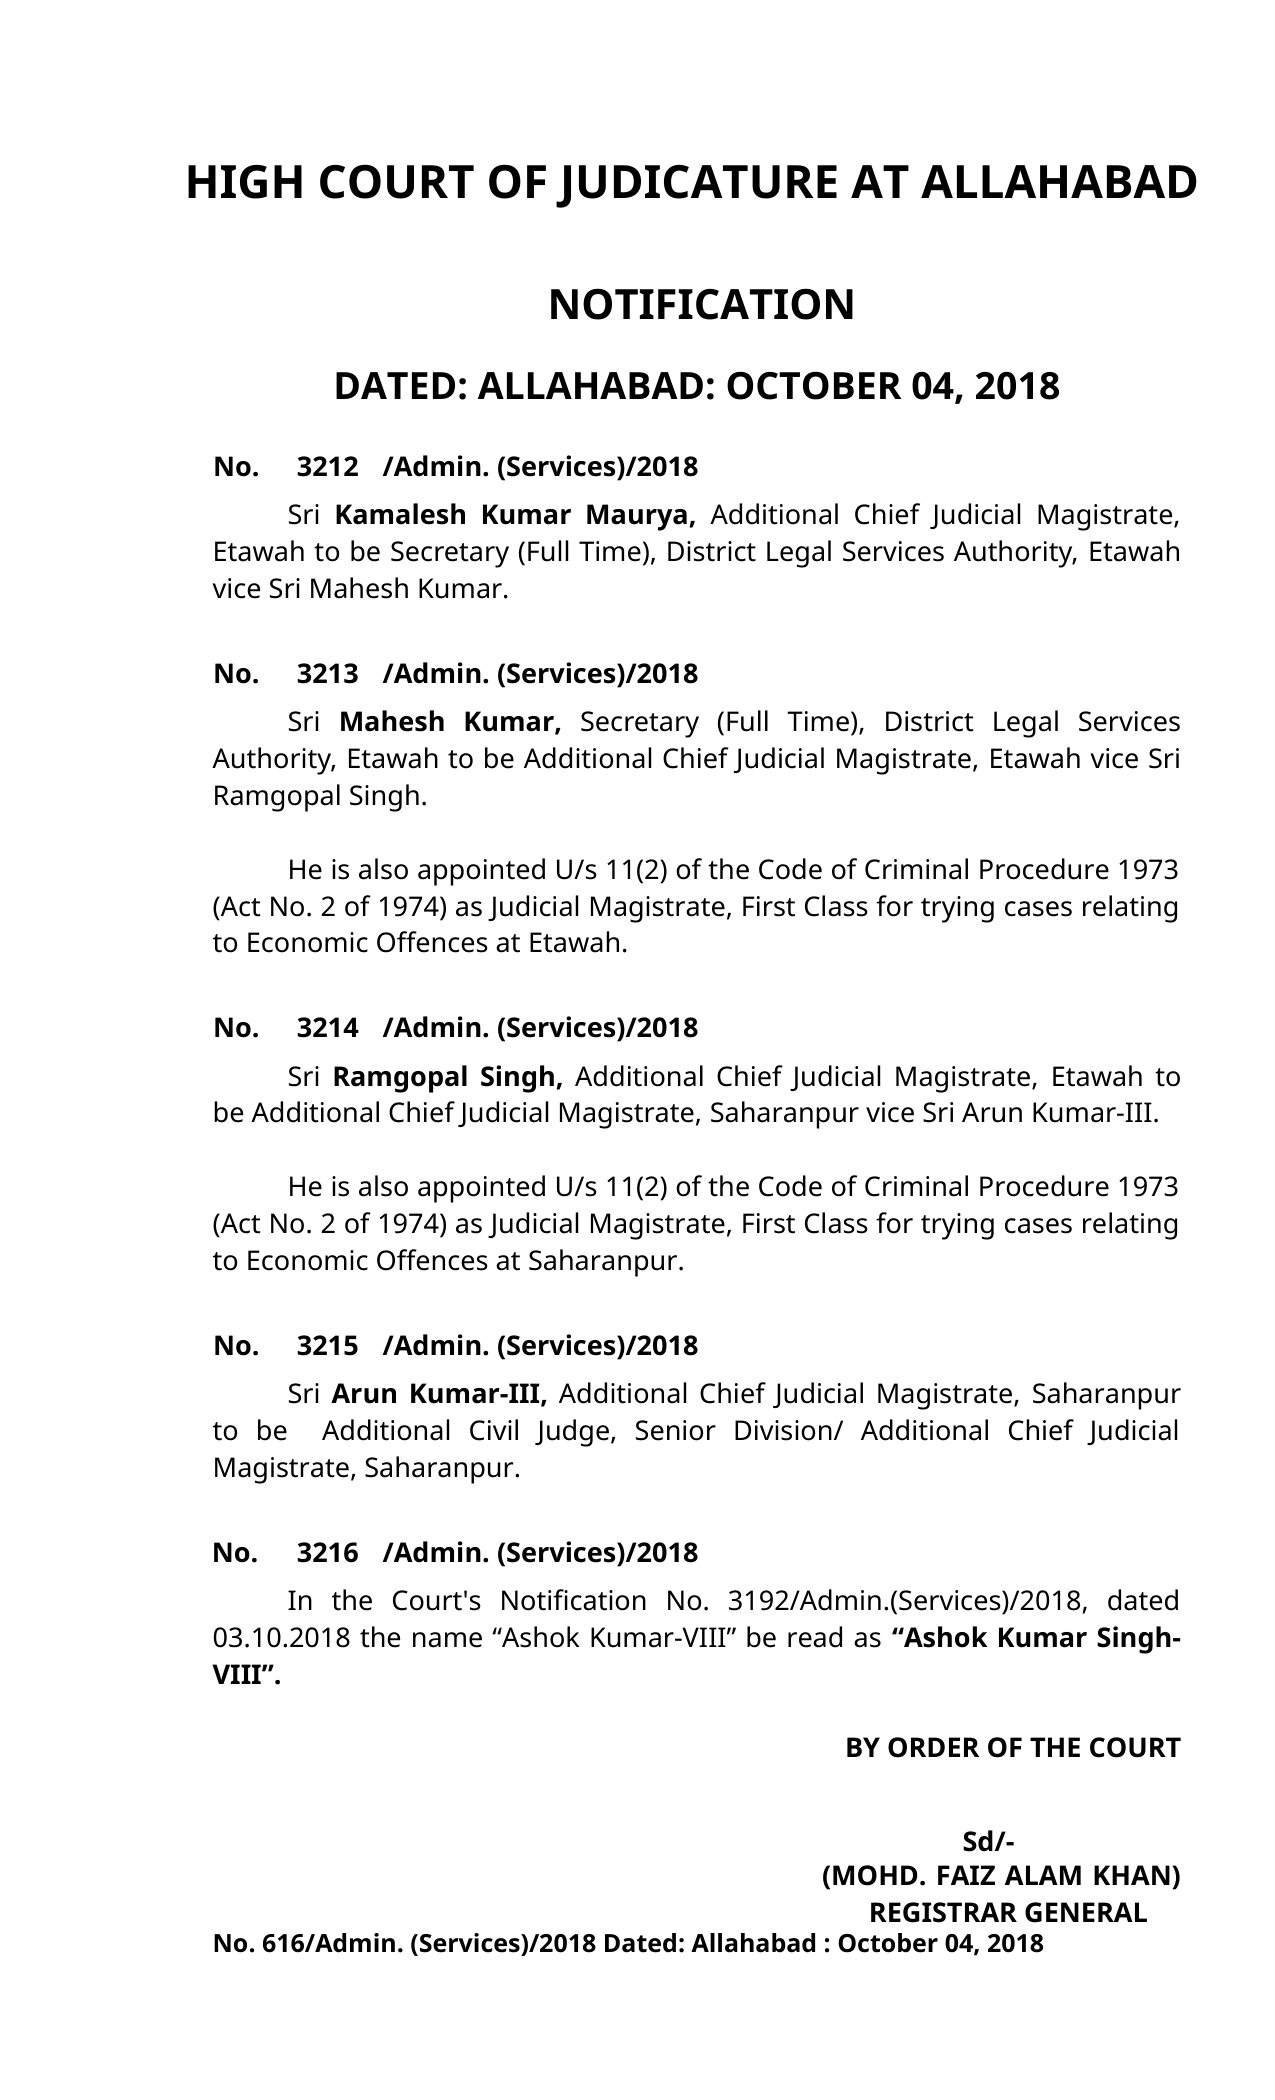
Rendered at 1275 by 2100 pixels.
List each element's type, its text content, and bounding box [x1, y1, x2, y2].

text (MOHD. FAIZ ALAM KHAN) REGISTRAR GENERAL [212, 1857, 1181, 1930]
text Sd/- [212, 1830, 1181, 1857]
title HIGH COURT OF JUDICATURE AT ALLAHABAD [175, 150, 1209, 212]
table_header No. [200, 1522, 284, 1581]
table_header 3216 [284, 1522, 371, 1581]
table_header /Admin. (Services)/2018 [371, 643, 770, 703]
table_header 3212 [284, 436, 371, 496]
table_header 3214 [284, 998, 371, 1057]
text He is also appointed U/s 11(2) of the Code of Criminal Procedure 1973 (Act No. 2 of 1974) as Judicial Magistrate, First Class for trying cases relating to Economic Offences at Etawah. [212, 850, 1181, 961]
text In the Court's Notification No. 3192/Admin.(Services)/2018, dated 03.10.2018 the name “Ashok Kumar-VIII” be read as “Ashok Kumar Singh-VIII”. [212, 1581, 1181, 1692]
subtitle NOTIFICATION [212, 275, 1181, 332]
text Sri Arun Kumar-III, Additional Chief Judicial Magistrate, Saharanpur to be Additional Civil Judge, Senior Division/ Additional Chief Judicial Magistrate, Saharanpur. [212, 1374, 1181, 1485]
text Sri Kamalesh Kumar Maurya, Additional Chief Judicial Magistrate, Etawah to be Secretary (Full Time), District Legal Services Authority, Etawah vice Sri Mahesh Kumar. [212, 496, 1181, 606]
table_header No. [202, 998, 284, 1057]
table_header 3213 [284, 643, 371, 703]
table_header /Admin. (Services)/2018 [371, 1522, 770, 1581]
table_header /Admin. (Services)/2018 [371, 998, 770, 1057]
table_header /Admin. (Services)/2018 [371, 436, 770, 496]
table_header 3215 [284, 1315, 371, 1374]
text He is also appointed U/s 11(2) of the Code of Criminal Procedure 1973 (Act No. 2 of 1974) as Judicial Magistrate, First Class for trying cases relating to Economic Offences at Saharanpur. [212, 1168, 1181, 1278]
text No. 616/Admin. (Services)/2018 Dated: Allahabad : October 04, 2018 [62, 1930, 1181, 1957]
subtitle DATED: ALLAHABAD: OCTOBER 04, 2018 [212, 360, 1181, 411]
table_header /Admin. (Services)/2018 [371, 1315, 770, 1374]
text BY ORDER OF THE COURT [212, 1729, 1181, 1766]
text Sri Ramgopal Singh, Additional Chief Judicial Magistrate, Etawah to be Additional Chief Judicial Magistrate, Saharanpur vice Sri Arun Kumar-III. [212, 1057, 1181, 1131]
table_header No. [202, 436, 284, 496]
table_header No. [202, 1315, 284, 1374]
text Sri Mahesh Kumar, Secretary (Full Time), District Legal Services Authority, Etawah to be Additional Chief Judicial Magistrate, Etawah vice Sri Ramgopal Singh. [212, 703, 1181, 813]
table_header No. [202, 643, 284, 703]
